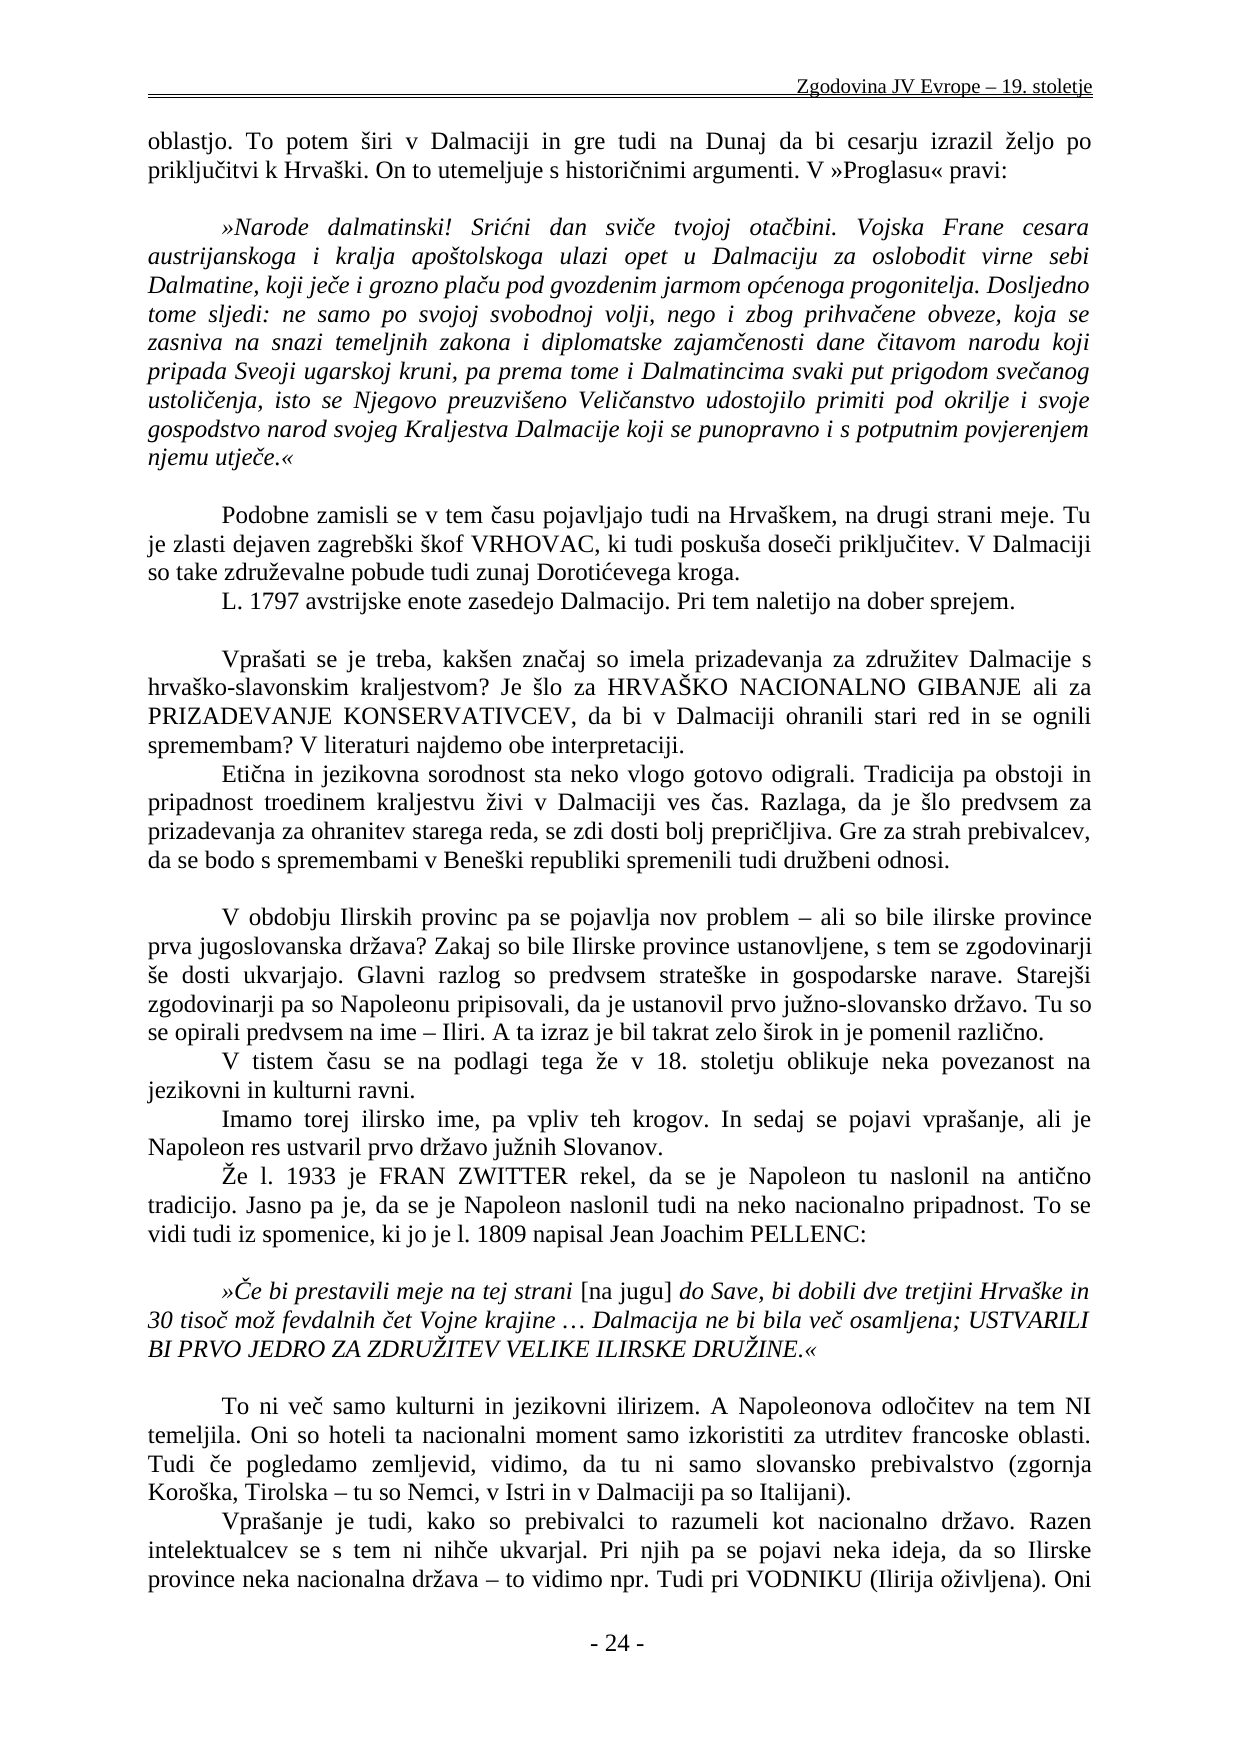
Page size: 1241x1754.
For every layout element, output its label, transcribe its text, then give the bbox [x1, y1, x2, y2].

text Že l. 1933 je FRAN ZWITTER rekel, da se je Napoleon tu naslonil na antično tradicijo. Jasno pa je, da se je Napoleon naslonil tudi na neko nacionalno pripadnost. To se vidi tudi iz spomenice, ki jo je l. 1809 napisal Jean Joachim PELLENC: [148, 1161, 1093, 1247]
text Imamo torej ilirsko ime, pa vpliv teh krogov. In sedaj se pojavi vprašanje, ali je Napoleon res ustvaril prvo državo južnih Slovanov. [148, 1104, 1093, 1161]
text To ni več samo kulturni in jezikovni ilirizem. A Napoleonova odločitev na tem NI temeljila. Oni so hoteli ta nacionalni moment samo izkoristiti za utrditev francoske oblasti. Tudi če pogledamo zemljevid, vidimo, da tu ni samo slovansko prebivalstvo (zgornja Koroška, Tirolska – tu so Nemci, v Istri in v Dalmaciji pa so Italijani). [148, 1391, 1093, 1506]
text Vprašanje je tudi, kako so prebivalci to razumeli kot nacionalno državo. Razen intelektualcev se s tem ni nihče ukvarjal. Pri njih pa se pojavi neka ideja, da so Ilirske province neka nacionalna država – to vidimo npr. Tudi pri VODNIKU (Ilirija oživljena). Oni [148, 1506, 1093, 1592]
text V obdobju Ilirskih provinc pa se pojavlja nov problem – ali so bile ilirske province prva jugoslovanska država? Zakaj so bile Ilirske province ustanovljene, s tem se zgodovinarji še dosti ukvarjajo. Glavni razlog so predvsem strateške in gospodarske narave. Starejši zgodovinarji pa so Napoleonu pripisovali, da je ustanovil prvo južno-slovansko državo. Tu so se opirali predvsem na ime – Iliri. A ta izraz je bil takrat zelo širok in je pomenil različno. [148, 902, 1093, 1046]
text »Narode dalmatinski! Srićni dan sviče tvojoj otačbini. Vojska Frane cesara austrijanskoga i kralja apoštolskoga ulazi opet u Dalmaciju za oslobodit virne sebi Dalmatine, koji ječe i grozno plaču pod gvozdenim jarmom općenoga progonitelja. Dosljedno tome sljedi: ne samo po svojoj svobodnoj volji, nego i zbog prihvačene obveze, koja se zasniva na snazi temeljnih zakona i diplomatske zajamčenosti dane čitavom narodu koji pripada Sveoji ugarskoj kruni, pa prema tome i Dalmatincima svaki put prigodom svečanog ustoličenja, isto se Njegovo preuzvišeno Veličanstvo udostojilo primiti pod okrilje i svoje gospodstvo narod svojeg Kraljestva Dalmacije koji se punopravno i s potputnim povjerenjem njemu utječe.« [148, 212, 1093, 471]
text Podobne zamisli se v tem času pojavljajo tudi na Hrvaškem, na drugi strani meje. Tu je zlasti dejaven zagrebški škof VRHOVAC, ki tudi poskuša doseči priključitev. V Dalmaciji so take združevalne pobude tudi zunaj Dorotićevega kroga. [148, 500, 1093, 586]
text V tistem času se na podlagi tega že v 18. stoletju oblikuje neka povezanost na jezikovni in kulturni ravni. [148, 1046, 1093, 1104]
text Etična in jezikovna sorodnost sta neko vlogo gotovo odigrali. Tradicija pa obstoji in pripadnost troedinem kraljestvu živi v Dalmaciji ves čas. Razlaga, da je šlo predvsem za prizadevanja za ohranitev starega reda, se zdi dosti bolj prepričljiva. Gre za strah prebivalcev, da se bodo s spremembami v Beneški republiki spremenili tudi družbeni odnosi. [148, 759, 1093, 874]
text L. 1797 avstrijske enote zasedejo Dalmacijo. Pri tem naletijo na dober sprejem. [148, 586, 1093, 615]
text Vprašati se je treba, kakšen značaj so imela prizadevanja za združitev Dalmacije s hrvaško-slavonskim kraljestvom? Je šlo za HRVAŠKO NACIONALNO GIBANJE ali za PRIZADEVANJE KONSERVATIVCEV, da bi v Dalmaciji ohranili stari red in se ognili spremembam? V literaturi najdemo obe interpretaciji. [148, 644, 1093, 759]
text »Če bi prestavili meje na tej strani [na jugu] do Save, bi dobili dve tretjini Hrvaške in 30 tisoč mož fevdalnih čet Vojne krajine … Dalmacija ne bi bila več osamljena; USTVARILI BI PRVO JEDRO ZA ZDRUŽITEV VELIKE ILIRSKE DRUŽINE.« [148, 1276, 1093, 1362]
text oblastjo. To potem širi v Dalmaciji in gre tudi na Dunaj da bi cesarju izrazil željo po priključitvi k Hrvaški. On to utemeljuje s historičnimi argumenti. V »Proglasu« pravi: [148, 126, 1093, 184]
